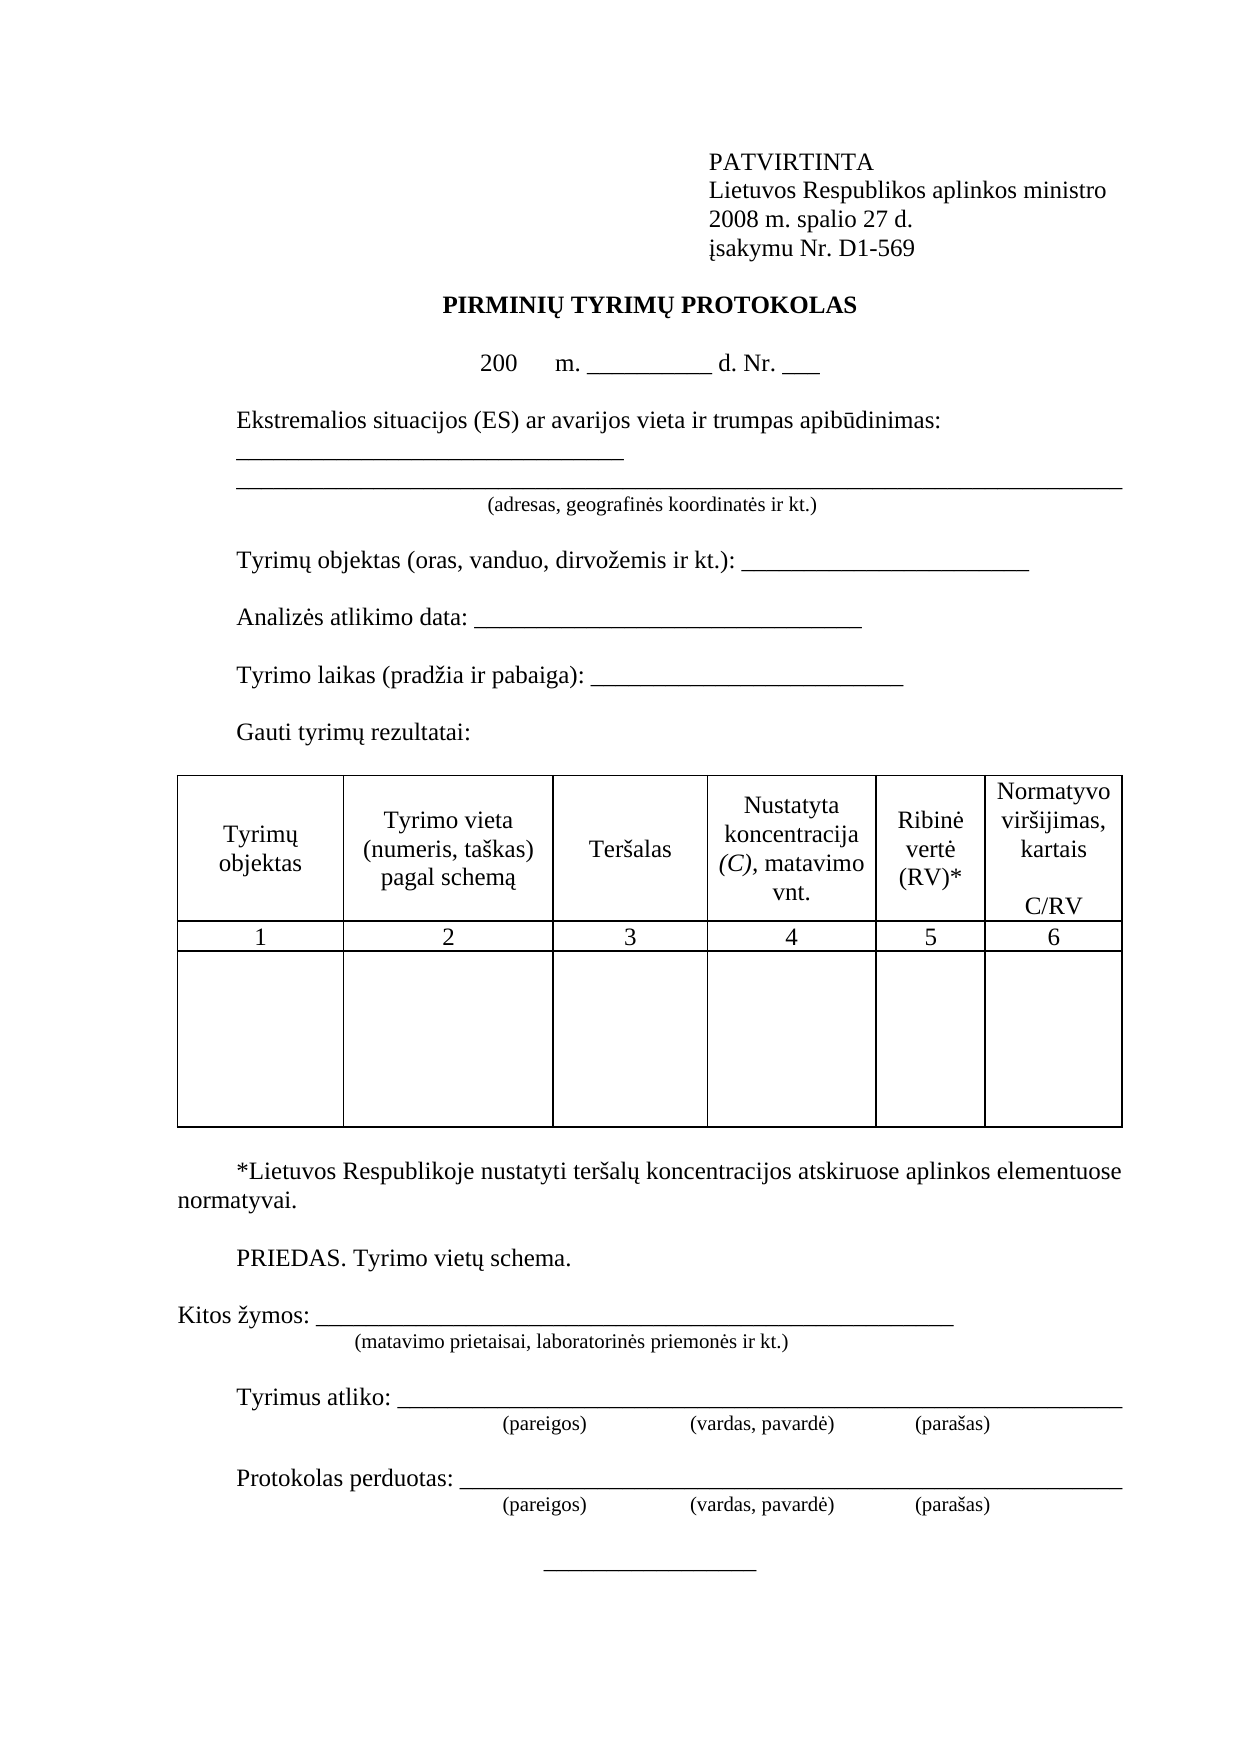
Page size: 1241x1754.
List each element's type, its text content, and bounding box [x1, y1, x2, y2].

text Tyrimų objektas (oras, vanduo, dirvožemis ir kt.): _______________________ [177, 545, 1122, 573]
table_cell 3 [554, 922, 707, 950]
table_cell 4 [708, 922, 875, 950]
table_header Normatyvo viršijimas, kartais C/RV [986, 776, 1121, 920]
text *Lietuvos Respublikoje nustatyti teršalų koncentracijos atskiruose aplinkos elementuose normatyvai. [177, 1156, 1122, 1214]
table_cell [344, 952, 552, 1126]
text Kitos žymos: ___________________________________________________ [177, 1300, 1122, 1329]
text Tyrimus atliko: [177, 1382, 1122, 1411]
table_cell [708, 952, 875, 1126]
text 2008 m. spalio 27 d. [177, 204, 1122, 233]
text PRIEDAS. Tyrimo vietų schema. [177, 1243, 1122, 1271]
text (pareigos) (vardas, pavardė) (parašas) [177, 1411, 1122, 1434]
text (matavimo prietaisai, laboratorinės priemonės ir kt.) [177, 1329, 1122, 1353]
table_cell [986, 952, 1121, 1126]
text Lietuvos Respublikos aplinkos ministro [177, 176, 1122, 204]
table_header Ribinė vertė (RV)* [877, 776, 984, 920]
table_cell 1 [178, 922, 343, 950]
text (adresas, geografinės koordinatės ir kt.) [177, 492, 1122, 516]
table_header Nustatyta koncentracija (C), matavimo vnt. [708, 776, 875, 920]
text _ [177, 463, 1122, 492]
text Analizės atlikimo data: _______________________________ [177, 602, 1122, 631]
table_cell 6 [986, 922, 1121, 950]
text Gauti tyrimų rezultatai: [177, 717, 1122, 746]
table_header Teršalas [554, 776, 707, 920]
table_header Tyrimo vieta (numeris, taškas) pagal schemą [344, 776, 552, 920]
text _________________ [177, 1545, 1122, 1574]
text Ekstremalios situacijos (ES) ar avarijos vieta ir trumpas apibūdinimas: [177, 406, 1122, 434]
text Protokolas perduotas: [177, 1463, 1122, 1492]
table_header Tyrimų objektas [178, 776, 343, 920]
text Tyrimo laikas (pradžia ir pabaiga): _________________________ [177, 660, 1122, 688]
text įsakymu Nr. D1-569 [177, 233, 1122, 262]
text PATVIRTINTA [177, 147, 1122, 176]
text (pareigos) (vardas, pavardė) (parašas) [177, 1492, 1122, 1516]
table_cell [554, 952, 707, 1126]
table_cell 5 [877, 922, 984, 950]
table_cell 2 [344, 922, 552, 950]
table_cell [877, 952, 984, 1126]
table_cell [178, 952, 343, 1126]
text PIRMINIŲ TYRIMŲ PROTOKOLAS [177, 291, 1122, 319]
text 200 m. __________ d. Nr. ___ [177, 348, 1122, 377]
text _______________________________ [177, 434, 1122, 463]
